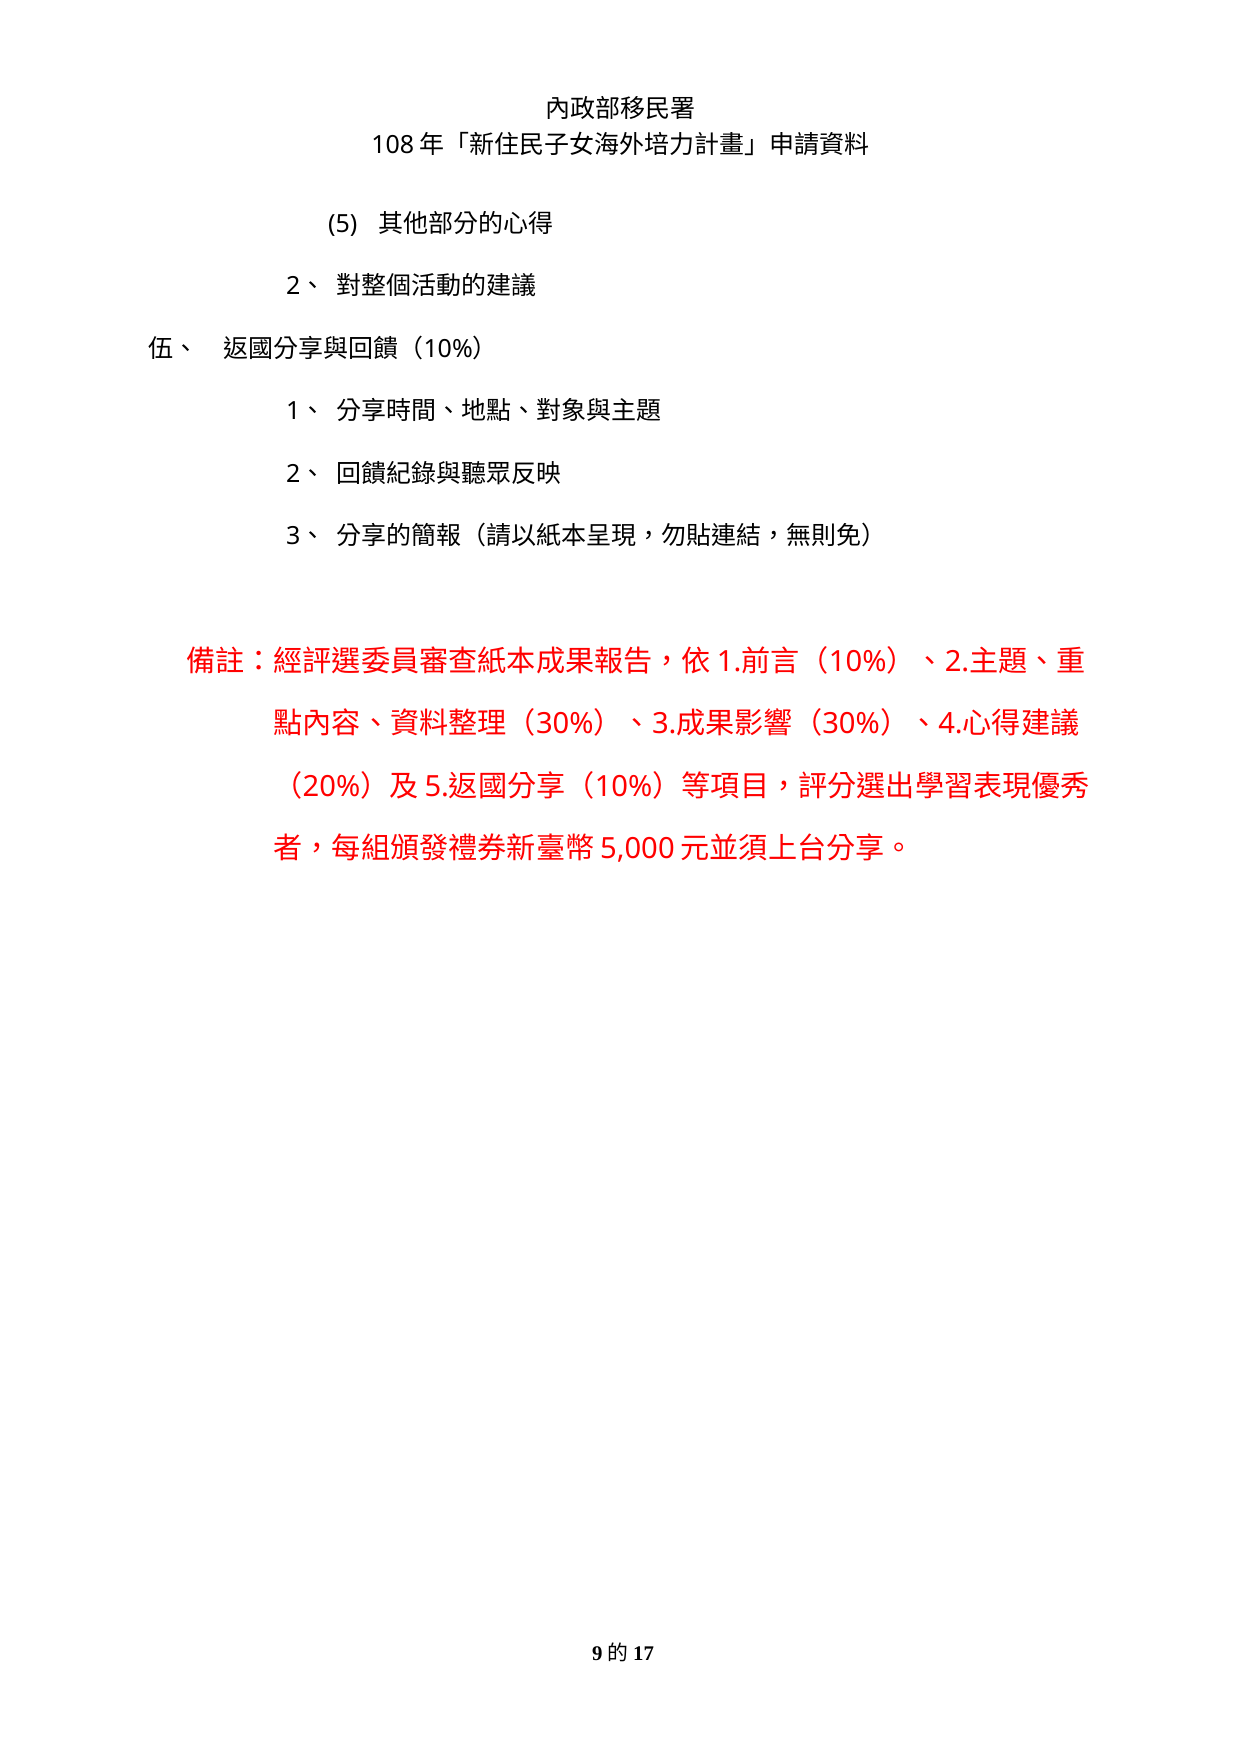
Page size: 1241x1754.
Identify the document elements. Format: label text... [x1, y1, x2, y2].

text 備註：經評選委員審查紙本成果報告，依1.前言（10%）、2.主題、重點內容、資料整理（30%）、3.成果影響（30%）、4.心得建議（20%）及5.返國分享（10%）等項目，評分選出學習表現優秀者，每組頒發禮券新臺幣5,000元並須上台分享。 [186, 617, 1104, 867]
list 分享時間、地點、對象與主題 [286, 367, 1104, 430]
list 返國分享與回饋（10%） [148, 305, 1104, 367]
list 其他部分的心得 [328, 180, 1104, 242]
list 分享的簡報（請以紙本呈現，勿貼連結，無則免） [286, 492, 1104, 555]
list 對整個活動的建議 [286, 242, 1104, 305]
list 回饋紀錄與聽眾反映 [286, 430, 1104, 492]
